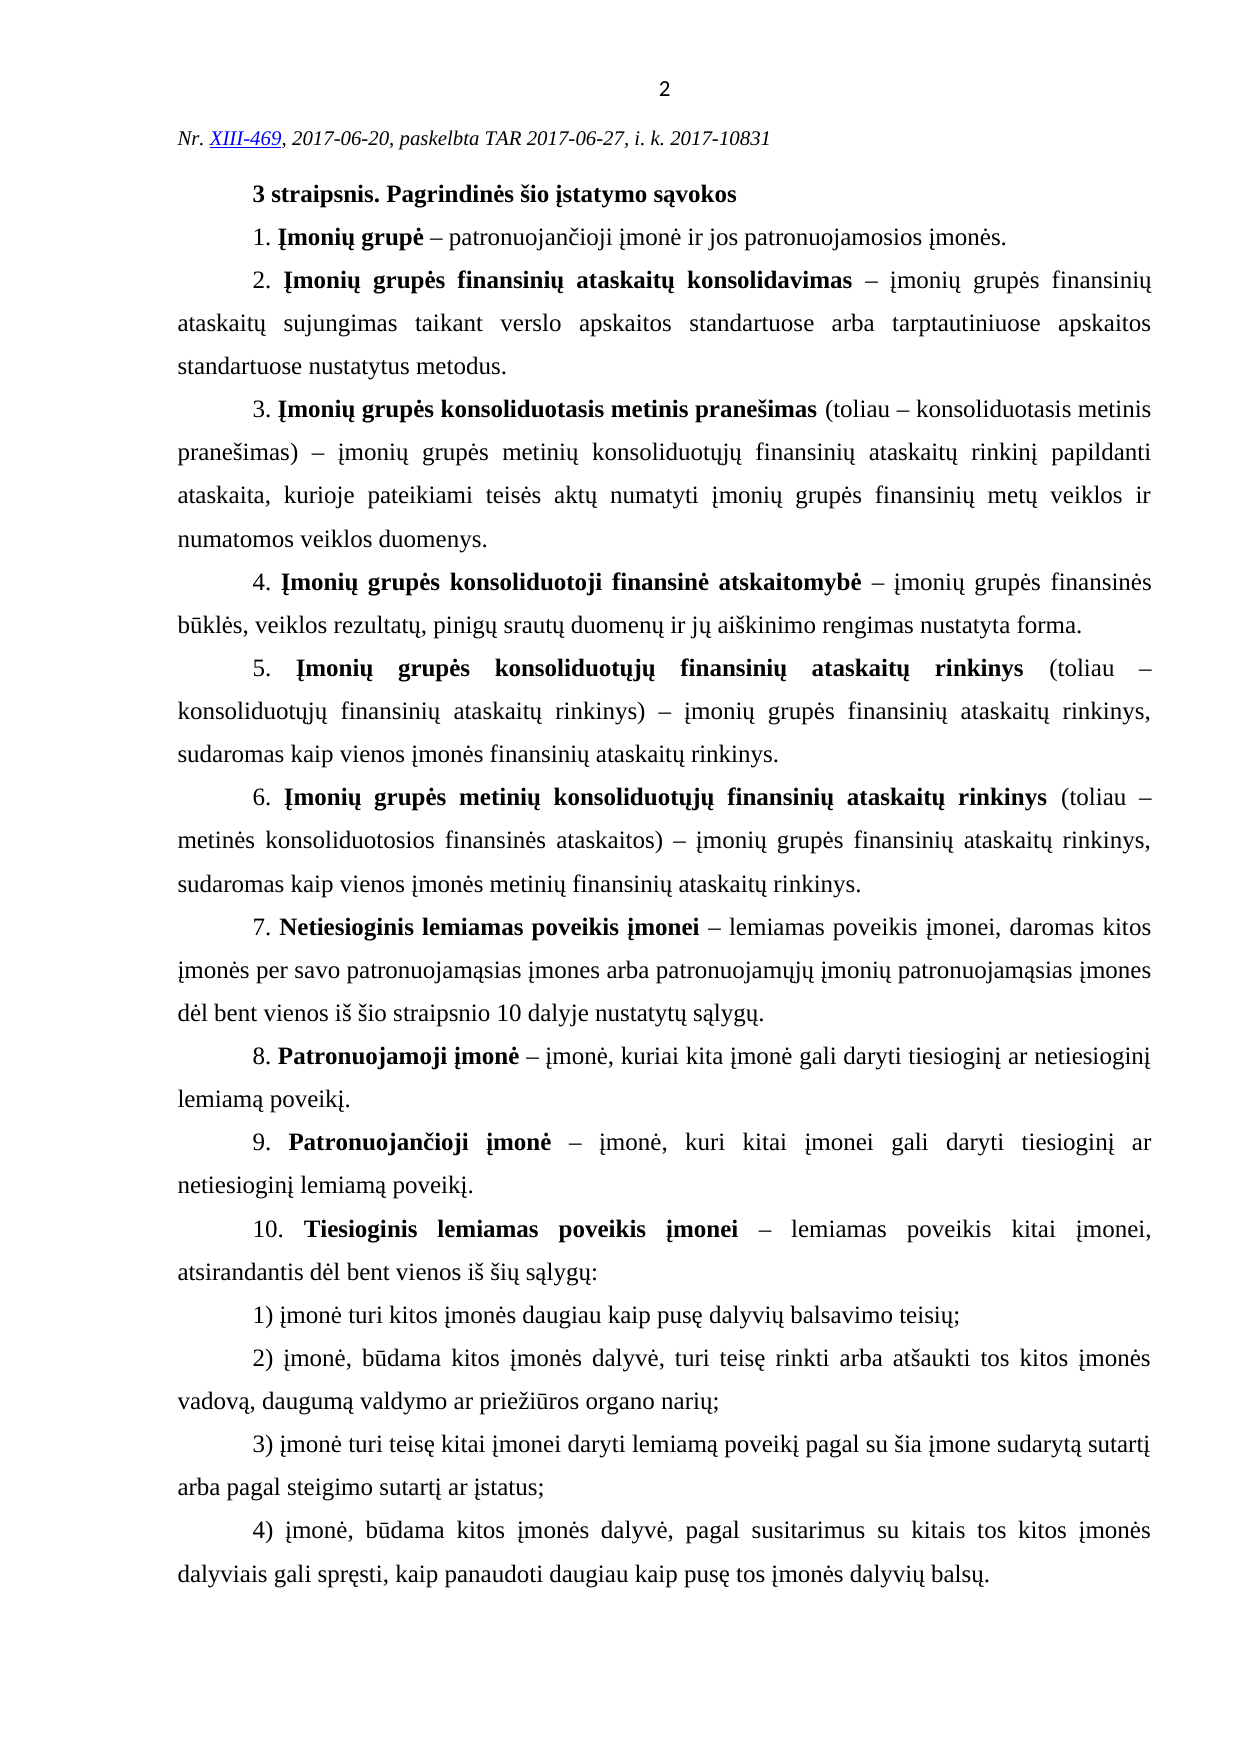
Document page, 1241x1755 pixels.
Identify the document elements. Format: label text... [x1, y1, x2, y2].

text 3) įmonė turi teisę kitai įmonei daryti lemiamą poveikį pagal su šia įmone sudarytą sutartį arba pagal steigimo sutartį ar įstatus; [177, 1429, 1152, 1501]
text 5. Įmonių grupės konsoliduotųjų finansinių ataskaitų rinkinys (toliau – konsoliduotųjų finansinių ataskaitų rinkinys) – įmonių grupės finansinių ataskaitų rinkinys, sudaromas kaip vienos įmonės finansinių ataskaitų rinkinys. [177, 653, 1152, 768]
text 1. Įmonių grupė – patronuojančioji įmonė ir jos patronuojamosios įmonės. [177, 222, 1152, 251]
text 3 straipsnis. Pagrindinės šio įstatymo sąvokos [177, 179, 1152, 207]
text 9. Patronuojančioji įmonė – įmonė, kuri kitai įmonei gali daryti tiesioginį ar netiesioginį lemiamą poveikį. [177, 1127, 1152, 1199]
text 4. Įmonių grupės konsoliduotoji finansinė atskaitomybė – įmonių grupės finansinės būklės, veiklos rezultatų, pinigų srautų duomenų ir jų aiškinimo rengimas nustatyta forma. [177, 567, 1152, 639]
text 2) įmonė, būdama kitos įmonės dalyvė, turi teisę rinkti arba atšaukti tos kitos įmonės vadovą, daugumą valdymo ar priežiūros organo narių; [177, 1343, 1152, 1415]
text 3. Įmonių grupės konsoliduotasis metinis pranešimas (toliau – konsoliduotasis metinis pranešimas) – įmonių grupės metinių konsoliduotųjų finansinių ataskaitų rinkinį papildanti ataskaita, kurioje pateikiami teisės aktų numatyti įmonių grupės finansinių metų veiklos ir numatomos veiklos duomenys. [177, 394, 1152, 552]
text 4) įmonė, būdama kitos įmonės dalyvė, pagal susitarimus su kitais tos kitos įmonės dalyviais gali spręsti, kaip panaudoti daugiau kaip pusę tos įmonės dalyvių balsų. [177, 1516, 1152, 1587]
text Nr. XIII-469, 2017-06-20, paskelbta TAR 2017-06-27, i. k. 2017-10831 [177, 126, 1152, 150]
text 6. Įmonių grupės metinių konsoliduotųjų finansinių ataskaitų rinkinys (toliau – metinės konsoliduotosios finansinės ataskaitos) – įmonių grupės finansinių ataskaitų rinkinys, sudaromas kaip vienos įmonės metinių finansinių ataskaitų rinkinys. [177, 782, 1152, 897]
text 2. Įmonių grupės finansinių ataskaitų konsolidavimas – įmonių grupės finansinių ataskaitų sujungimas taikant verslo apskaitos standartuose arba tarptautiniuose apskaitos standartuose nustatytus metodus. [177, 265, 1152, 380]
text 8. Patronuojamoji įmonė – įmonė, kuriai kita įmonė gali daryti tiesioginį ar netiesioginį lemiamą poveikį. [177, 1041, 1152, 1113]
text 10. Tiesioginis lemiamas poveikis įmonei – lemiamas poveikis kitai įmonei, atsirandantis dėl bent vienos iš šių sąlygų: [177, 1214, 1152, 1286]
text 1) įmonė turi kitos įmonės daugiau kaip pusę dalyvių balsavimo teisių; [177, 1300, 1152, 1329]
text 7. Netiesioginis lemiamas poveikis įmonei – lemiamas poveikis įmonei, daromas kitos įmonės per savo patronuojamąsias įmones arba patronuojamųjų įmonių patronuojamąsias įmones dėl bent vienos iš šio straipsnio 10 dalyje nustatytų sąlygų. [177, 912, 1152, 1027]
